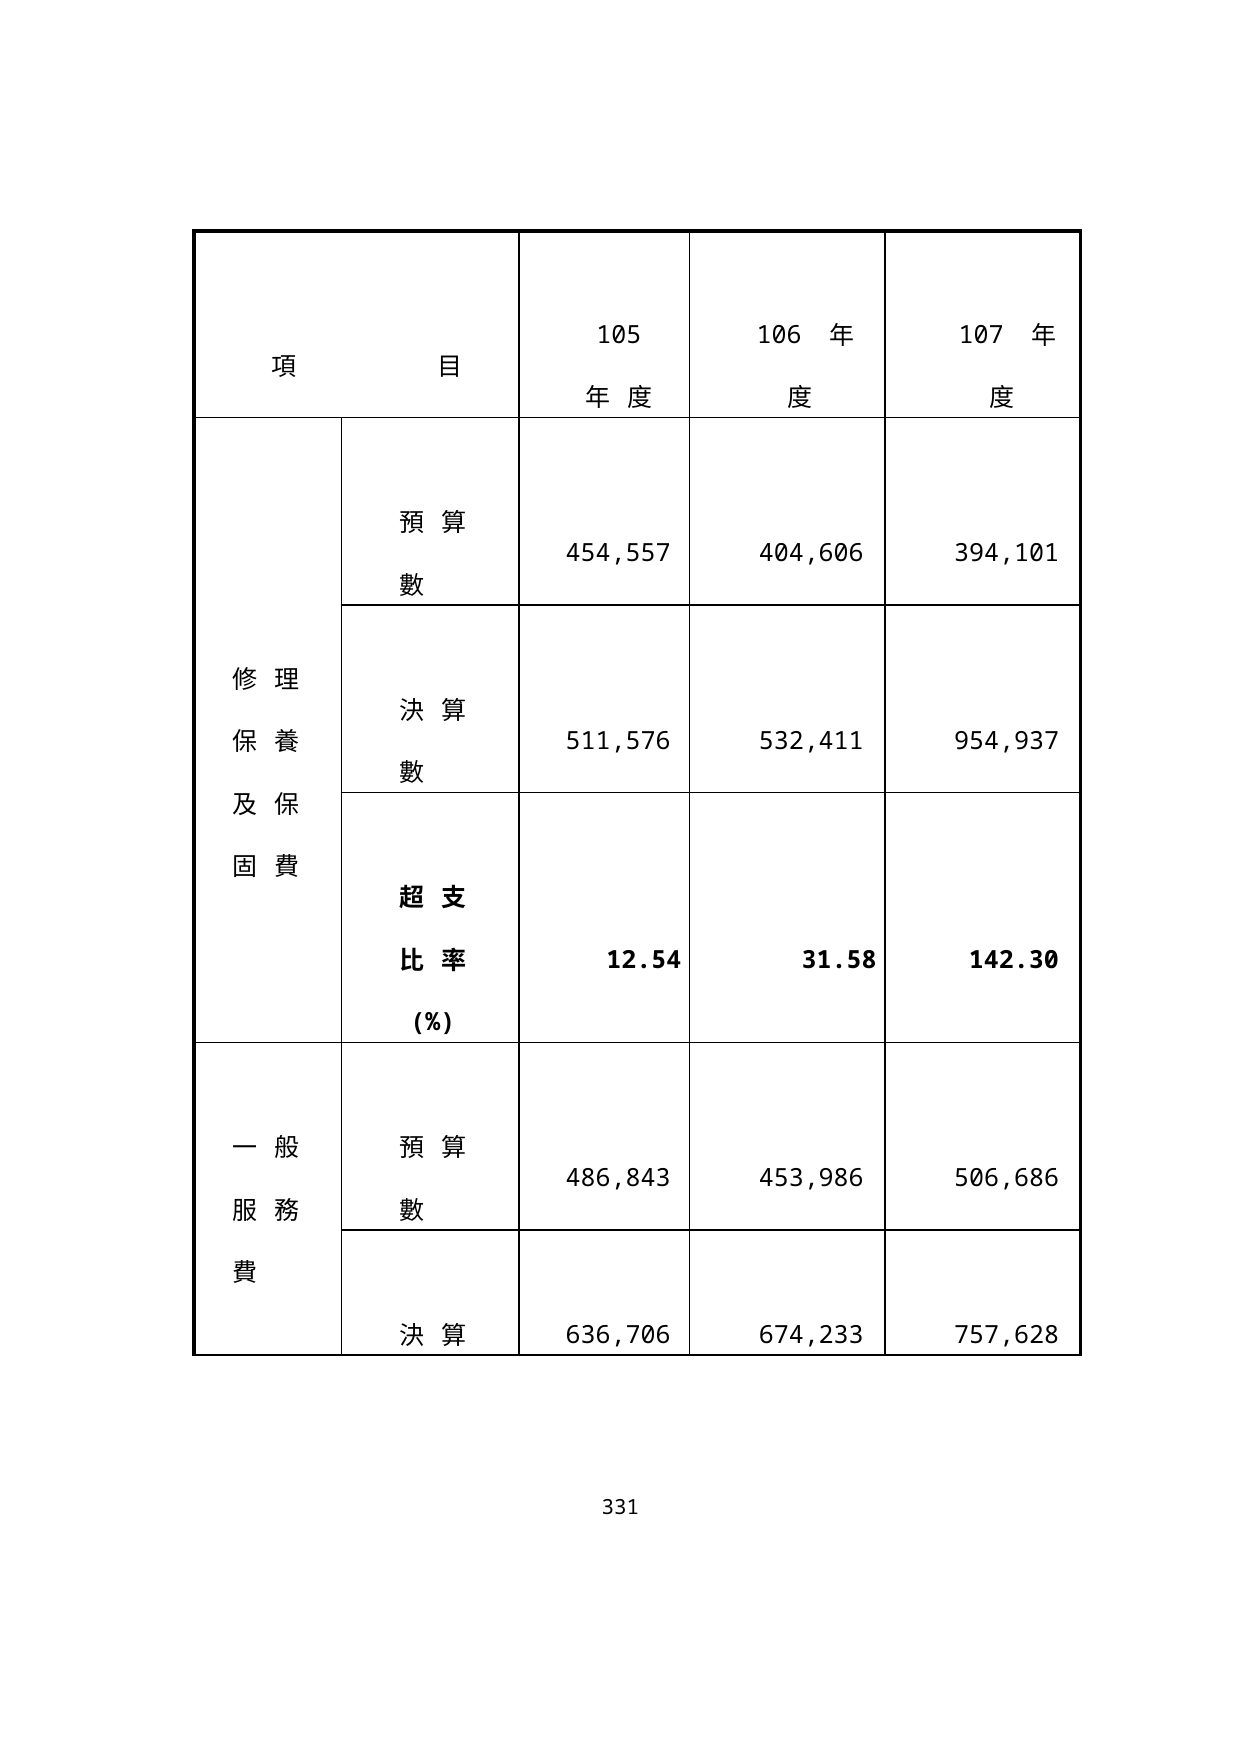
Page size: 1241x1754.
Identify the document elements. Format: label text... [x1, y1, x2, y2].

table_cell 預算數 [342, 1043, 518, 1229]
table_cell 532,411 [690, 606, 884, 792]
table_cell 一般服務費 [196, 1043, 341, 1354]
table_header 106年度 [690, 233, 884, 417]
table_cell 修理保養及保固費 [196, 418, 341, 1042]
table_cell 超支比率(%) [342, 793, 518, 1042]
table_cell 12.54 [520, 793, 689, 1042]
table_header 107年度 [886, 233, 1079, 417]
table_cell 511,576 [520, 606, 689, 792]
table_cell 31.58 [690, 793, 884, 1042]
table_cell 決算數 [342, 606, 518, 792]
table_cell 404,606 [690, 418, 884, 604]
table_cell 954,937 [886, 606, 1079, 792]
table_cell 636,706 [520, 1231, 689, 1354]
table_cell 決算 [342, 1231, 518, 1354]
table_cell 預算數 [342, 418, 518, 604]
table_cell 674,233 [690, 1231, 884, 1354]
table_header 項 目 [196, 233, 518, 417]
table_cell 453,986 [690, 1043, 884, 1229]
table_cell 506,686 [886, 1043, 1079, 1229]
table_header 105年度 [520, 233, 689, 417]
table_cell 757,628 [886, 1231, 1079, 1354]
table_cell 486,843 [520, 1043, 689, 1229]
table_cell 454,557 [520, 418, 689, 604]
table_cell 142.30 [886, 793, 1079, 1042]
table_cell 394,101 [886, 418, 1079, 604]
